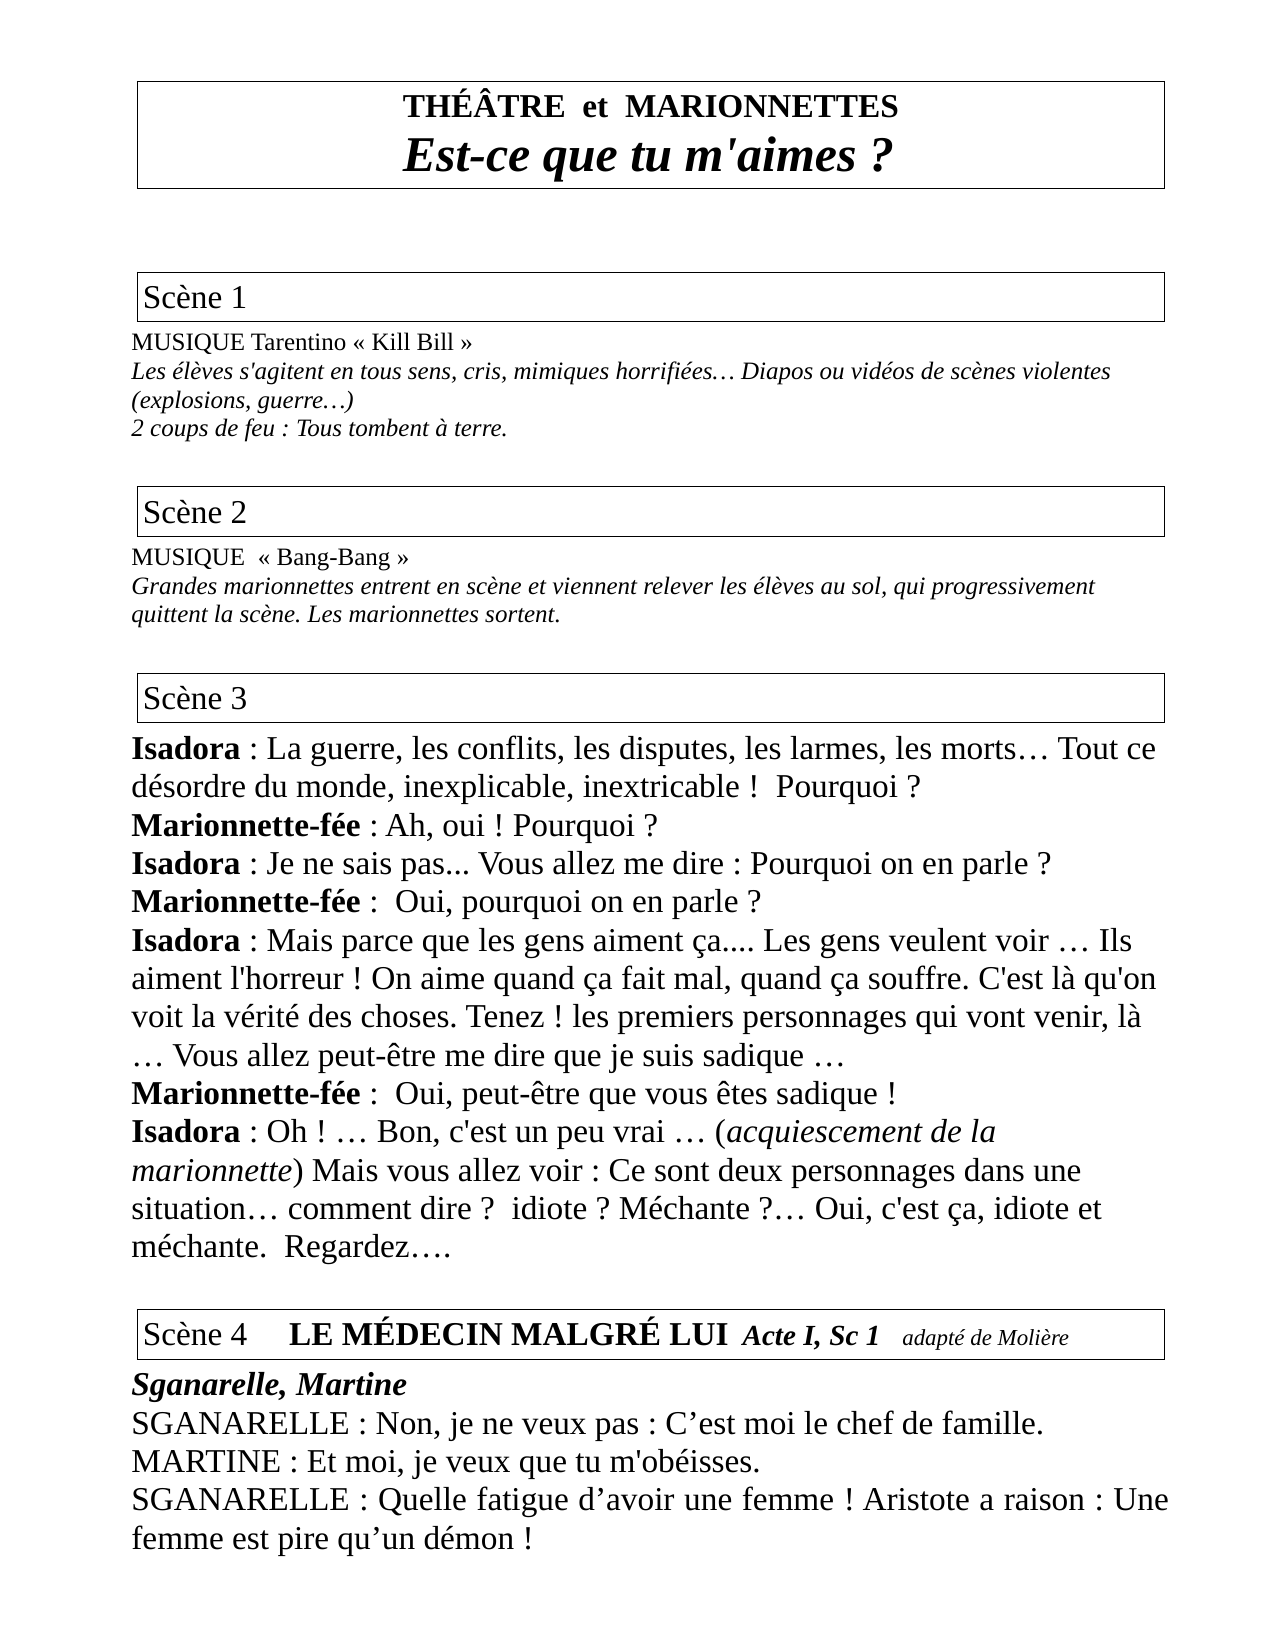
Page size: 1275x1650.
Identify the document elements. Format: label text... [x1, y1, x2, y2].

text Isadora : Je ne sais pas... Vous allez me dire : Pourquoi on en parle ? [131, 843, 1170, 881]
text MUSIQUE « Bang-Bang » [131, 542, 1170, 571]
table_header [131, 75, 1170, 194]
text MARTINE : Et moi, je veux que tu m'obéisses. [131, 1441, 1170, 1479]
text Marionnette-fée : Ah, oui ! Pourquoi ? [131, 805, 1170, 843]
table_header [131, 667, 1170, 728]
text SGANARELLE : Quelle fatigue d’avoir une femme ! Aristote a raison : Une femme est pire qu’un démon ! [131, 1479, 1170, 1556]
table_header [131, 1303, 1170, 1364]
text Les élèves s'agitent en tous sens, cris, mimiques horrifiées… Diapos ou vidéos de scènes violentes (explosions, guerre…) [131, 356, 1170, 413]
table_header Scène 3 [138, 674, 1164, 722]
text Marionnette-fée : Oui, peut-être que vous êtes sadique ! [131, 1073, 1170, 1111]
text Isadora : La guerre, les conflits, les disputes, les larmes, les morts… Tout ce désordre du monde, inexplicable, inextricable ! Pourquoi ? [131, 728, 1170, 805]
text Grandes marionnettes entrent en scène et viennent relever les élèves au sol, qui progressivement quittent la scène. Les marionnettes sortent. [131, 571, 1170, 628]
table_header [131, 481, 1170, 542]
text Isadora : Oh ! … Bon, c'est un peu vrai … (acquiescement de la marionnette) Mais vous allez voir : Ce sont deux personnages dans une situation… comment dire ? idiote ? Méchante ?… Oui, c'est ça, idiote et méchante. Regardez…. [131, 1111, 1170, 1265]
text 2 coups de feu : Tous tombent à terre. [131, 413, 1170, 442]
text SGANARELLE : Non, je ne veux pas : C’est moi le chef de famille. [131, 1403, 1170, 1441]
text Isadora : Mais parce que les gens aiment ça.... Les gens veulent voir … Ils aiment l'horreur ! On aime quand ça fait mal, quand ça souffre. C'est là qu'on voit la vérité des choses. Tenez ! les premiers personnages qui vont venir, là … Vous allez peut-être me dire que je suis sadique … [131, 920, 1170, 1073]
text MUSIQUE Tarentino « Kill Bill » [131, 327, 1170, 356]
table_header Scène 2 [138, 487, 1164, 536]
text Marionnette-fée : Oui, pourquoi on en parle ? [131, 881, 1170, 920]
text Sganarelle, Martine [131, 1364, 1170, 1403]
table_header Scène 1 [138, 273, 1164, 321]
table_header [131, 266, 1170, 327]
table_header Scène 4 LE MÉDECIN MALGRÉ LUI Acte I, Sc 1 adapté de Molière [138, 1310, 1164, 1359]
table_header THÉÂTRE et MARIONNETTES Est-ce que tu m'aimes ? [138, 82, 1164, 188]
